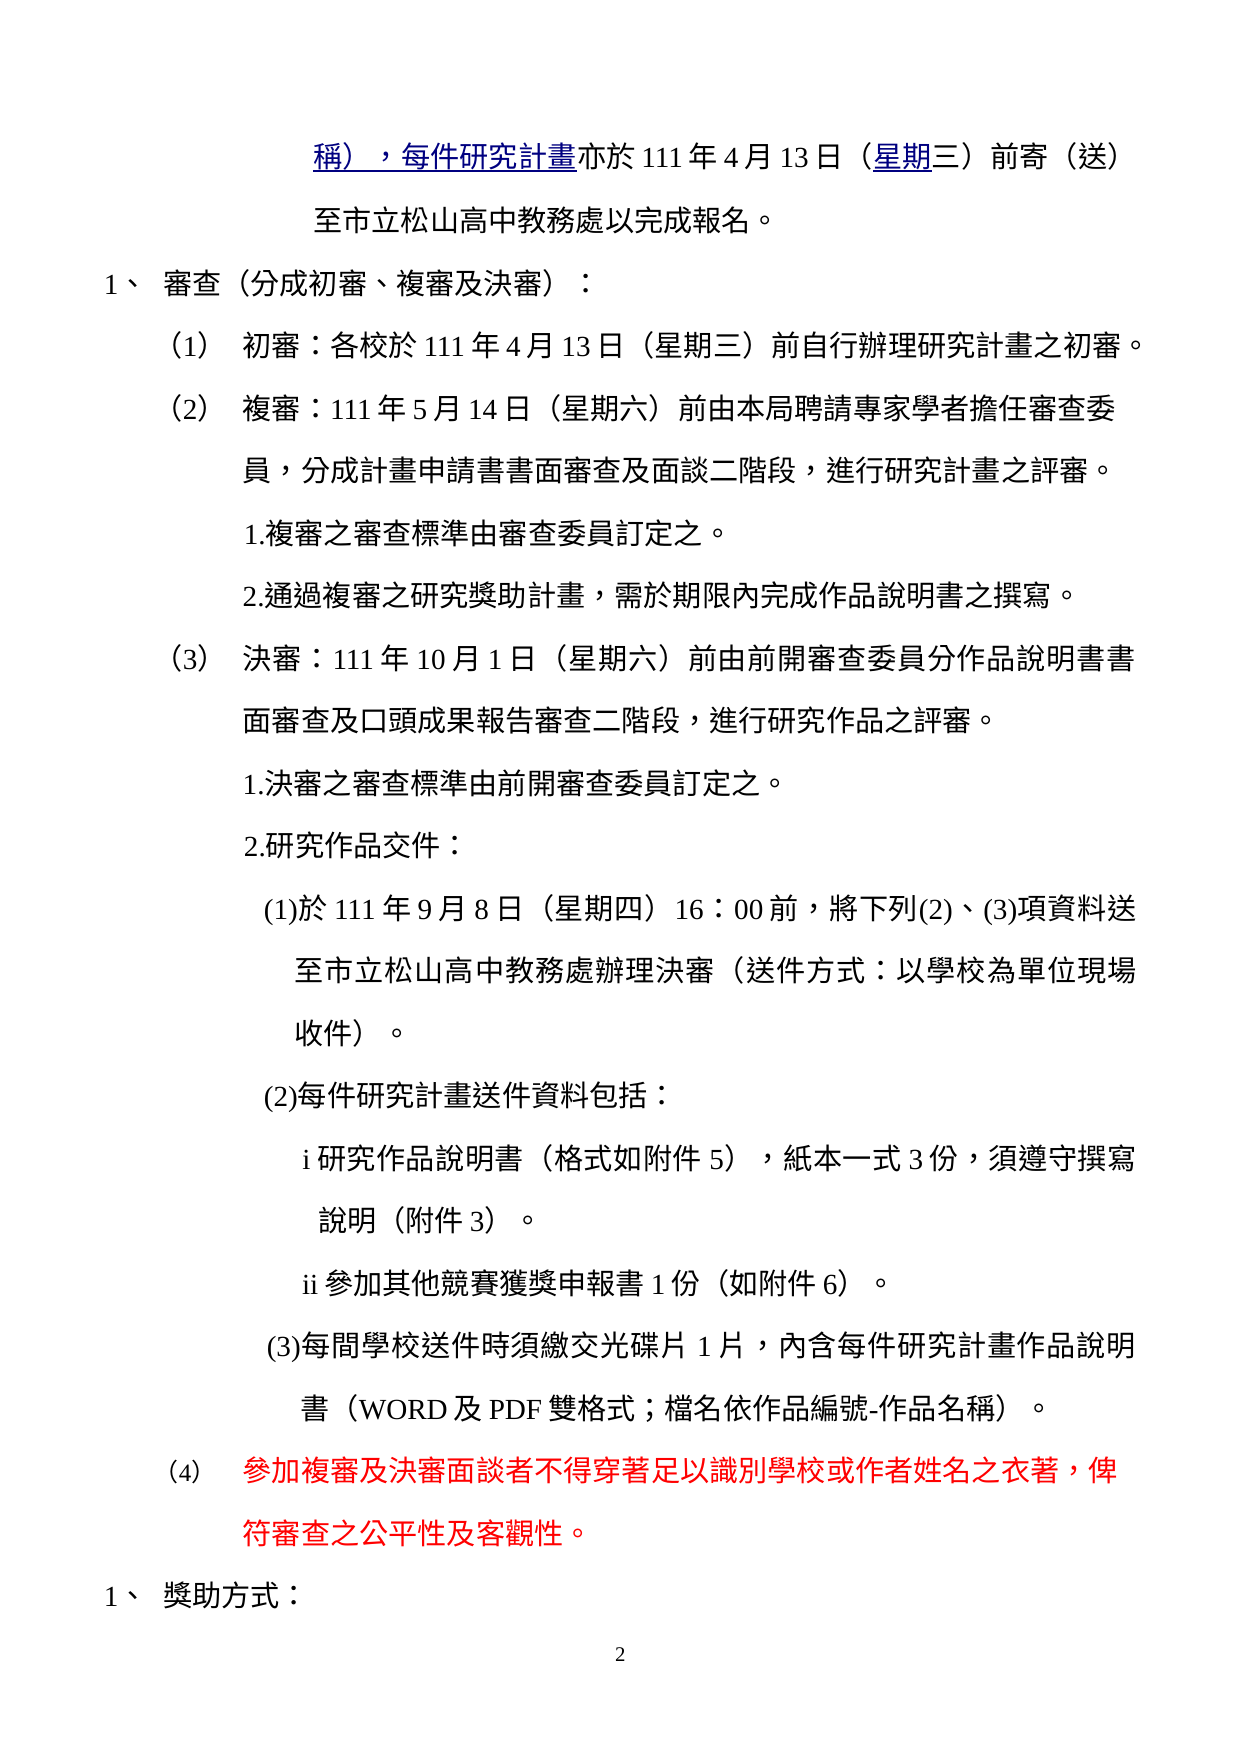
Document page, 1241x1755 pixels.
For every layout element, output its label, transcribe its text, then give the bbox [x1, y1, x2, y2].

text 2.研究作品交件： [244, 802, 1137, 865]
text (1)於111年9月8日（星期四）16：00前，將下列(2)、(3)項資料送至市立松山高中教務處辦理決審（送件方式：以學校為單位現場收件）。 [264, 865, 1137, 1052]
list 獎助方式： [103, 1552, 1137, 1615]
list 審查（分成初審、複審及決審）： [103, 240, 1137, 302]
text 1.複審之審查標準由審查委員訂定之。 [103, 490, 1137, 552]
text ii參加其他競賽獲獎申報書1份（如附件6）。 [294, 1240, 1137, 1302]
text 稱），每件研究計畫亦於111年4月13日（星期三）前寄（送）至市立松山高中教務處以完成報名。 [280, 115, 1137, 240]
list 參加複審及決審面談者不得穿著足以識別學校或作者姓名之衣著，俾符審查之公平性及客觀性。 [153, 1427, 1137, 1552]
text (2)每件研究計畫送件資料包括： [242, 1052, 1137, 1115]
text (3)每間學校送件時須繳交光碟片1片，內含每件研究計畫作品說明書（WORD及PDF雙格式；檔名依作品編號-作品名稱）。 [267, 1302, 1137, 1427]
list 初審：各校於111年4月13日（星期三）前自行辦理研究計畫之初審。 [153, 302, 1137, 365]
text 2.通過複審之研究獎助計畫，需於期限內完成作品說明書之撰寫。 [242, 552, 1137, 615]
list 決審：111年10月1日（星期六）前由前開審查委員分作品說明書書面審查及口頭成果報告審查二階段，進行研究作品之評審。 [153, 615, 1137, 740]
text i研究作品說明書（格式如附件5），紙本一式3份，須遵守撰寫說明（附件3）。 [294, 1115, 1137, 1240]
text 1.決審之審查標準由前開審查委員訂定之。 [242, 740, 1137, 802]
list 複審：111年5月14日（星期六）前由本局聘請專家學者擔任審查委員，分成計畫申請書書面審查及面談二階段，進行研究計畫之評審。 [153, 365, 1137, 490]
